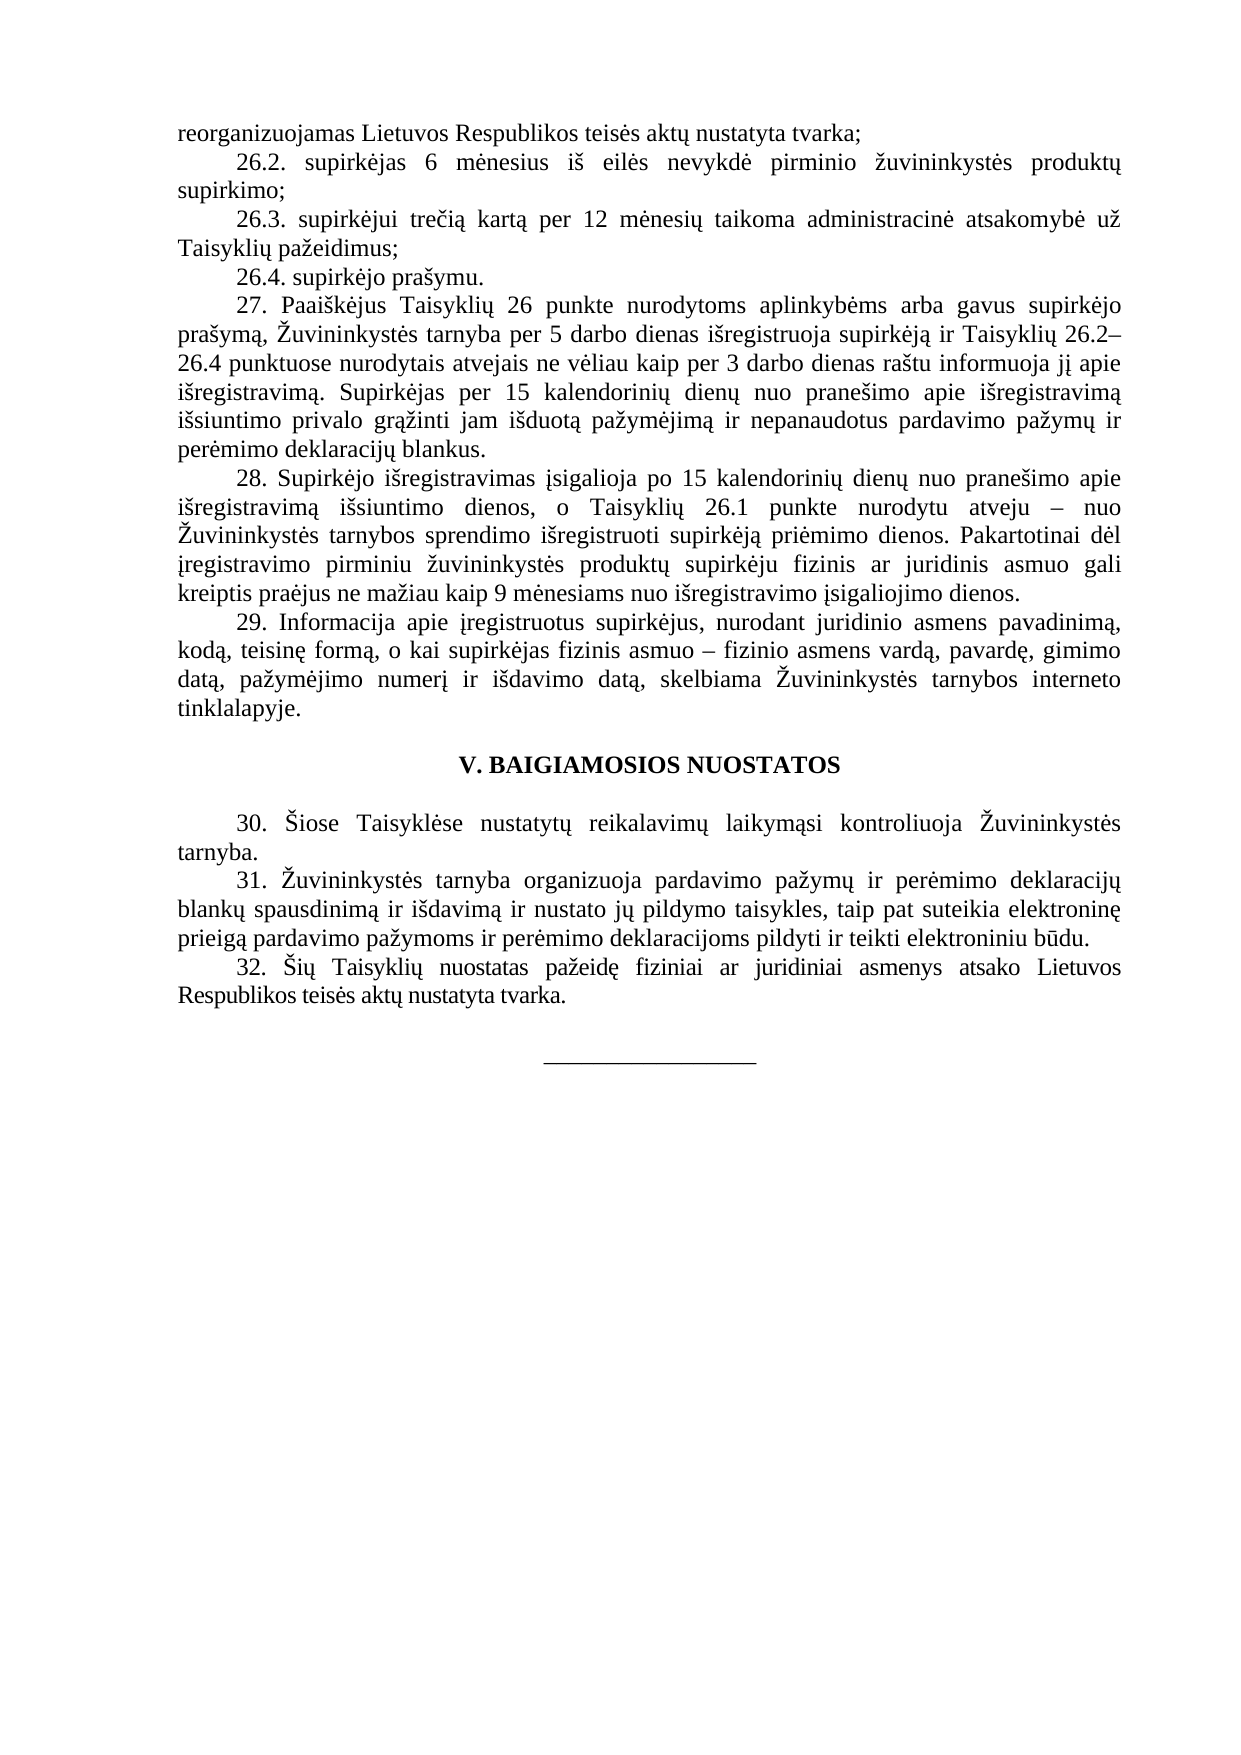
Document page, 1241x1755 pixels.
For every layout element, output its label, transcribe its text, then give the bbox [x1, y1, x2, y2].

text 27. Paaiškėjus Taisyklių 26 punkte nurodytoms aplinkybėms arba gavus supirkėjo prašymą, Žuvininkystės tarnyba per 5 darbo dienas išregistruoja supirkėją ir Taisyklių 26.2–26.4 punktuose nurodytais atvejais ne vėliau kaip per 3 darbo dienas raštu informuoja jį apie išregistravimą. Supirkėjas per 15 kalendorinių dienų nuo pranešimo apie išregistravimą išsiuntimo privalo grąžinti jam išduotą pažymėjimą ir nepanaudotus pardavimo pažymų ir perėmimo deklaracijų blankus. [177, 291, 1122, 463]
text 26.3. supirkėjui trečią kartą per 12 mėnesių taikoma administracinė atsakomybė už Taisyklių pažeidimus; [177, 204, 1122, 262]
text 30. Šiose Taisyklėse nustatytų reikalavimų laikymąsi kontroliuoja Žuvininkystės tarnyba. [177, 808, 1122, 866]
text 31. Žuvininkystės tarnyba organizuoja pardavimo pažymų ir perėmimo deklaracijų blankų spausdinimą ir išdavimą ir nustato jų pildymo taisykles, taip pat suteikia elektroninę prieigą pardavimo pažymoms ir perėmimo deklaracijoms pildyti ir teikti elektroniniu būdu. [177, 866, 1122, 952]
text 28. Supirkėjo išregistravimas įsigalioja po 15 kalendorinių dienų nuo pranešimo apie išregistravimą išsiuntimo dienos, o Taisyklių 26.1 punkte nurodytu atveju – nuo Žuvininkystės tarnybos sprendimo išregistruoti supirkėją priėmimo dienos. Pakartotinai dėl įregistravimo pirminiu žuvininkystės produktų supirkėju fizinis ar juridinis asmuo gali kreiptis praėjus ne mažiau kaip 9 mėnesiams nuo išregistravimo įsigaliojimo dienos. [177, 463, 1122, 607]
text _________________ [177, 1038, 1122, 1067]
text V. baigiamosios nuostatos [177, 751, 1122, 779]
text 32. Šių Taisyklių nuostatas pažeidę fiziniai ar juridiniai asmenys atsako Lietuvos Respublikos teisės aktų nustatyta tvarka. [177, 952, 1122, 1009]
text 26.2. supirkėjas 6 mėnesius iš eilės nevykdė pirminio žuvininkystės produktų supirkimo; [177, 147, 1122, 204]
text reorganizuojamas Lietuvos Respublikos teisės aktų nustatyta tvarka; [177, 118, 1122, 147]
text 26.4. supirkėjo prašymu. [177, 262, 1122, 291]
text 29. Informacija apie įregistruotus supirkėjus, nurodant juridinio asmens pavadinimą, kodą, teisinę formą, o kai supirkėjas fizinis asmuo – fizinio asmens vardą, pavardę, gimimo datą, pažymėjimo numerį ir išdavimo datą, skelbiama Žuvininkystės tarnybos interneto tinklalapyje. [177, 607, 1122, 722]
